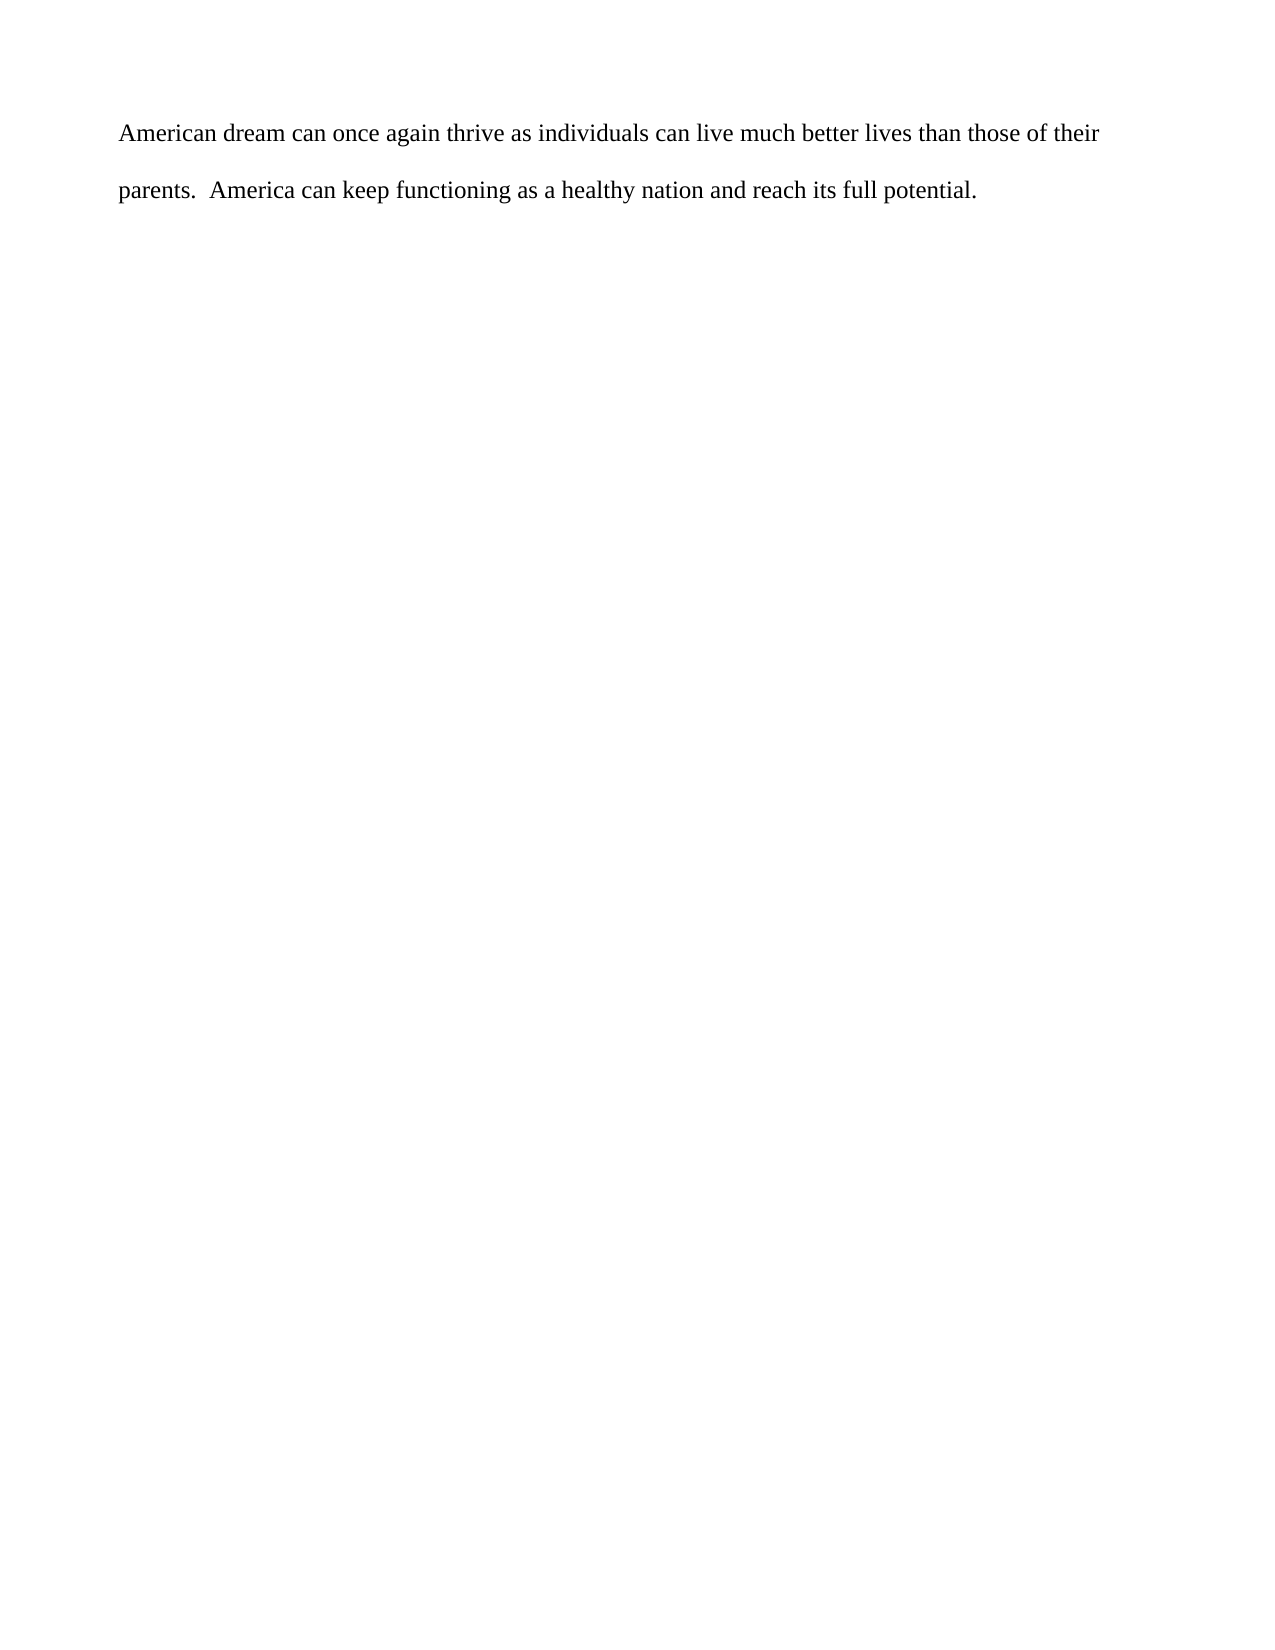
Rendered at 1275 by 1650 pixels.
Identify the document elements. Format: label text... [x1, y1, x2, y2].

text American dream can once again thrive as individuals can live much better lives than those of their parents. America can keep functioning as a healthy nation and reach its full potential. [118, 118, 1157, 204]
